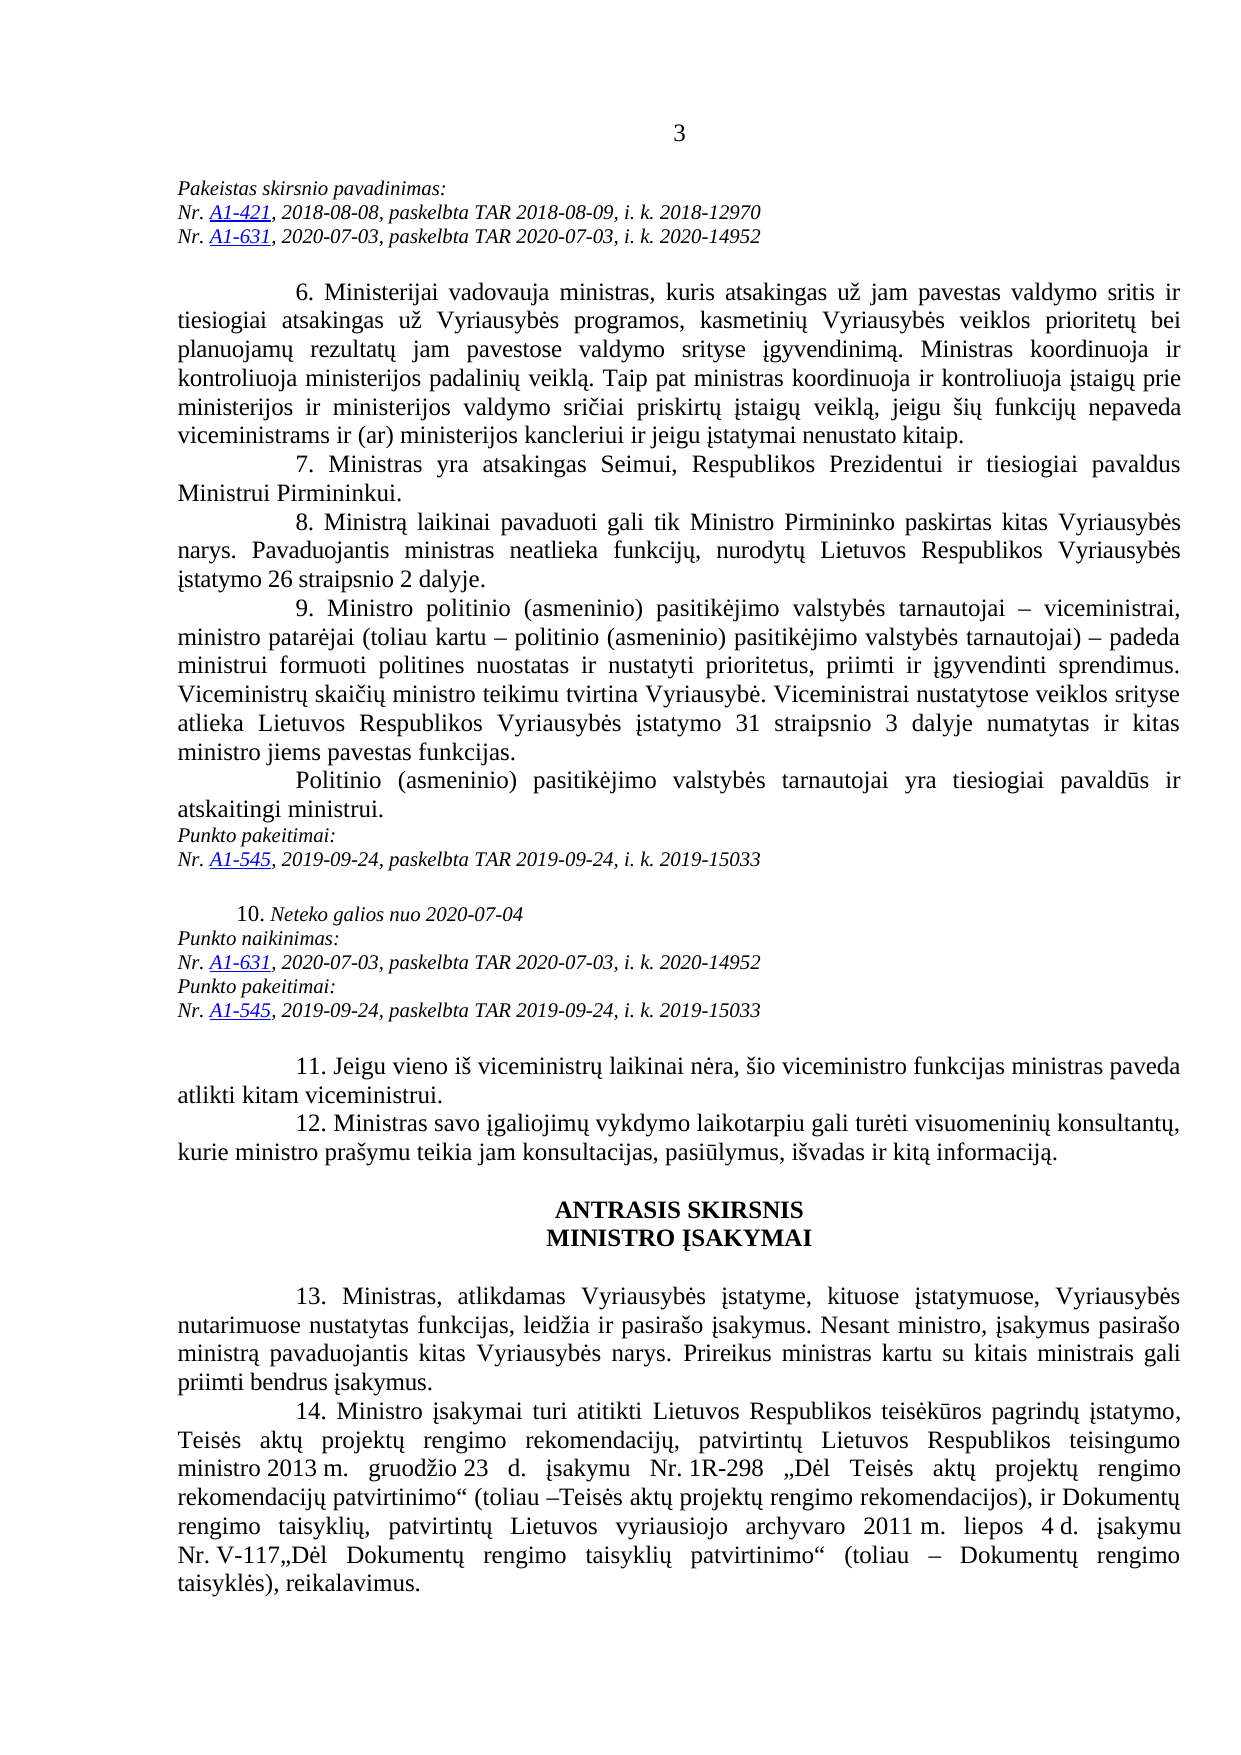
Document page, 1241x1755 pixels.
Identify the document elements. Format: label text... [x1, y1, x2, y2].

text Nr. A1-631, 2020-07-03, paskelbta TAR 2020-07-03, i. k. 2020-14952 [177, 950, 1181, 974]
text 12. Ministras savo įgaliojimų vykdymo laikotarpiu gali turėti visuomeninių konsultantų, kurie ministro prašymu teikia jam konsultacijas, pasiūlymus, išvadas ir kitą informaciją. [177, 1108, 1181, 1166]
text MINISTRO ĮSAKYMAI [177, 1223, 1181, 1252]
text 6. Ministerijai vadovauja ministras, kuris atsakingas už jam pavestas valdymo sritis ir tiesiogiai atsakingas už Vyriausybės programos, kasmetinių Vyriausybės veiklos prioritetų bei planuojamų rezultatų jam pavestose valdymo srityse įgyvendinimą. Ministras koordinuoja ir kontroliuoja ministerijos padalinių veiklą. Taip pat ministras koordinuoja ir kontroliuoja įstaigų prie ministerijos ir ministerijos valdymo sričiai priskirtų įstaigų veiklą, jeigu šių funkcijų nepaveda viceministrams ir (ar) ministerijos kancleriui ir jeigu įstatymai nenustato kitaip. [177, 277, 1181, 449]
text 7. Ministras yra atsakingas Seimui, Respublikos Prezidentui ir tiesiogiai pavaldus Ministrui Pirmininkui. [177, 449, 1181, 507]
text Punkto pakeitimai: [177, 974, 1181, 998]
text Pakeistas skirsnio pavadinimas: [177, 176, 1181, 200]
text Punkto naikinimas: [177, 926, 1181, 950]
text ANTRASIS SKIRSNIS [177, 1195, 1181, 1223]
text 9. Ministro politinio (asmeninio) pasitikėjimo valstybės tarnautojai – viceministrai, ministro patarėjai (toliau kartu – politinio (asmeninio) pasitikėjimo valstybės tarnautojai) – padeda ministrui formuoti politines nuostatas ir nustatyti prioritetus, priimti ir įgyvendinti sprendimus. Viceministrų skaičių ministro teikimu tvirtina Vyriausybė. Viceministrai nustatytose veiklos srityse atlieka Lietuvos Respublikos Vyriausybės įstatymo 31 straipsnio 3 dalyje numatytas ir kitas ministro jiems pavestas funkcijas. [177, 593, 1181, 765]
text Punkto pakeitimai: [177, 823, 1181, 847]
text 13. Ministras, atlikdamas Vyriausybės įstatyme, kituose įstatymuose, Vyriausybės nutarimuose nustatytas funkcijas, leidžia ir pasirašo įsakymus. Nesant ministro, įsakymus pasirašo ministrą pavaduojantis kitas Vyriausybės narys. Prireikus ministras kartu su kitais ministrais gali priimti bendrus įsakymus. [177, 1281, 1181, 1396]
text Nr. A1-545, 2019-09-24, paskelbta TAR 2019-09-24, i. k. 2019-15033 [177, 998, 1181, 1022]
text Nr. A1-421, 2018-08-08, paskelbta TAR 2018-08-09, i. k. 2018-12970 [177, 200, 1181, 224]
text Nr. A1-631, 2020-07-03, paskelbta TAR 2020-07-03, i. k. 2020-14952 [177, 224, 1181, 248]
text Politinio (asmeninio) pasitikėjimo valstybės tarnautojai yra tiesiogiai pavaldūs ir atskaitingi ministrui. [177, 765, 1181, 823]
text 8. Ministrą laikinai pavaduoti gali tik Ministro Pirmininko paskirtas kitas Vyriausybės narys. Pavaduojantis ministras neatlieka funkcijų, nurodytų Lietuvos Respublikos Vyriausybės įstatymo 26 straipsnio 2 dalyje. [177, 507, 1181, 593]
text 11. Jeigu vieno iš viceministrų laikinai nėra, šio viceministro funkcijas ministras paveda atlikti kitam viceministrui. [177, 1051, 1181, 1108]
text 14. Ministro įsakymai turi atitikti Lietuvos Respublikos teisėkūros pagrindų įstatymo, Teisės aktų projektų rengimo rekomendacijų, patvirtintų Lietuvos Respublikos teisingumo ministro 2013 m. gruodžio 23 d. įsakymu Nr. 1R-298 „Dėl Teisės aktų projektų rengimo rekomendacijų patvirtinimo“ (toliau –Teisės aktų projektų rengimo rekomendacijos), ir Dokumentų rengimo taisyklių, patvirtintų Lietuvos vyriausiojo archyvaro 2011 m. liepos 4 d. įsakymu Nr. V‑117„Dėl Dokumentų rengimo taisyklių patvirtinimo“ (toliau – Dokumentų rengimo taisyklės), reikalavimus. [177, 1396, 1181, 1597]
text 10. Neteko galios nuo 2020-07-04 [177, 900, 1181, 926]
text Nr. A1-545, 2019-09-24, paskelbta TAR 2019-09-24, i. k. 2019-15033 [177, 847, 1181, 871]
